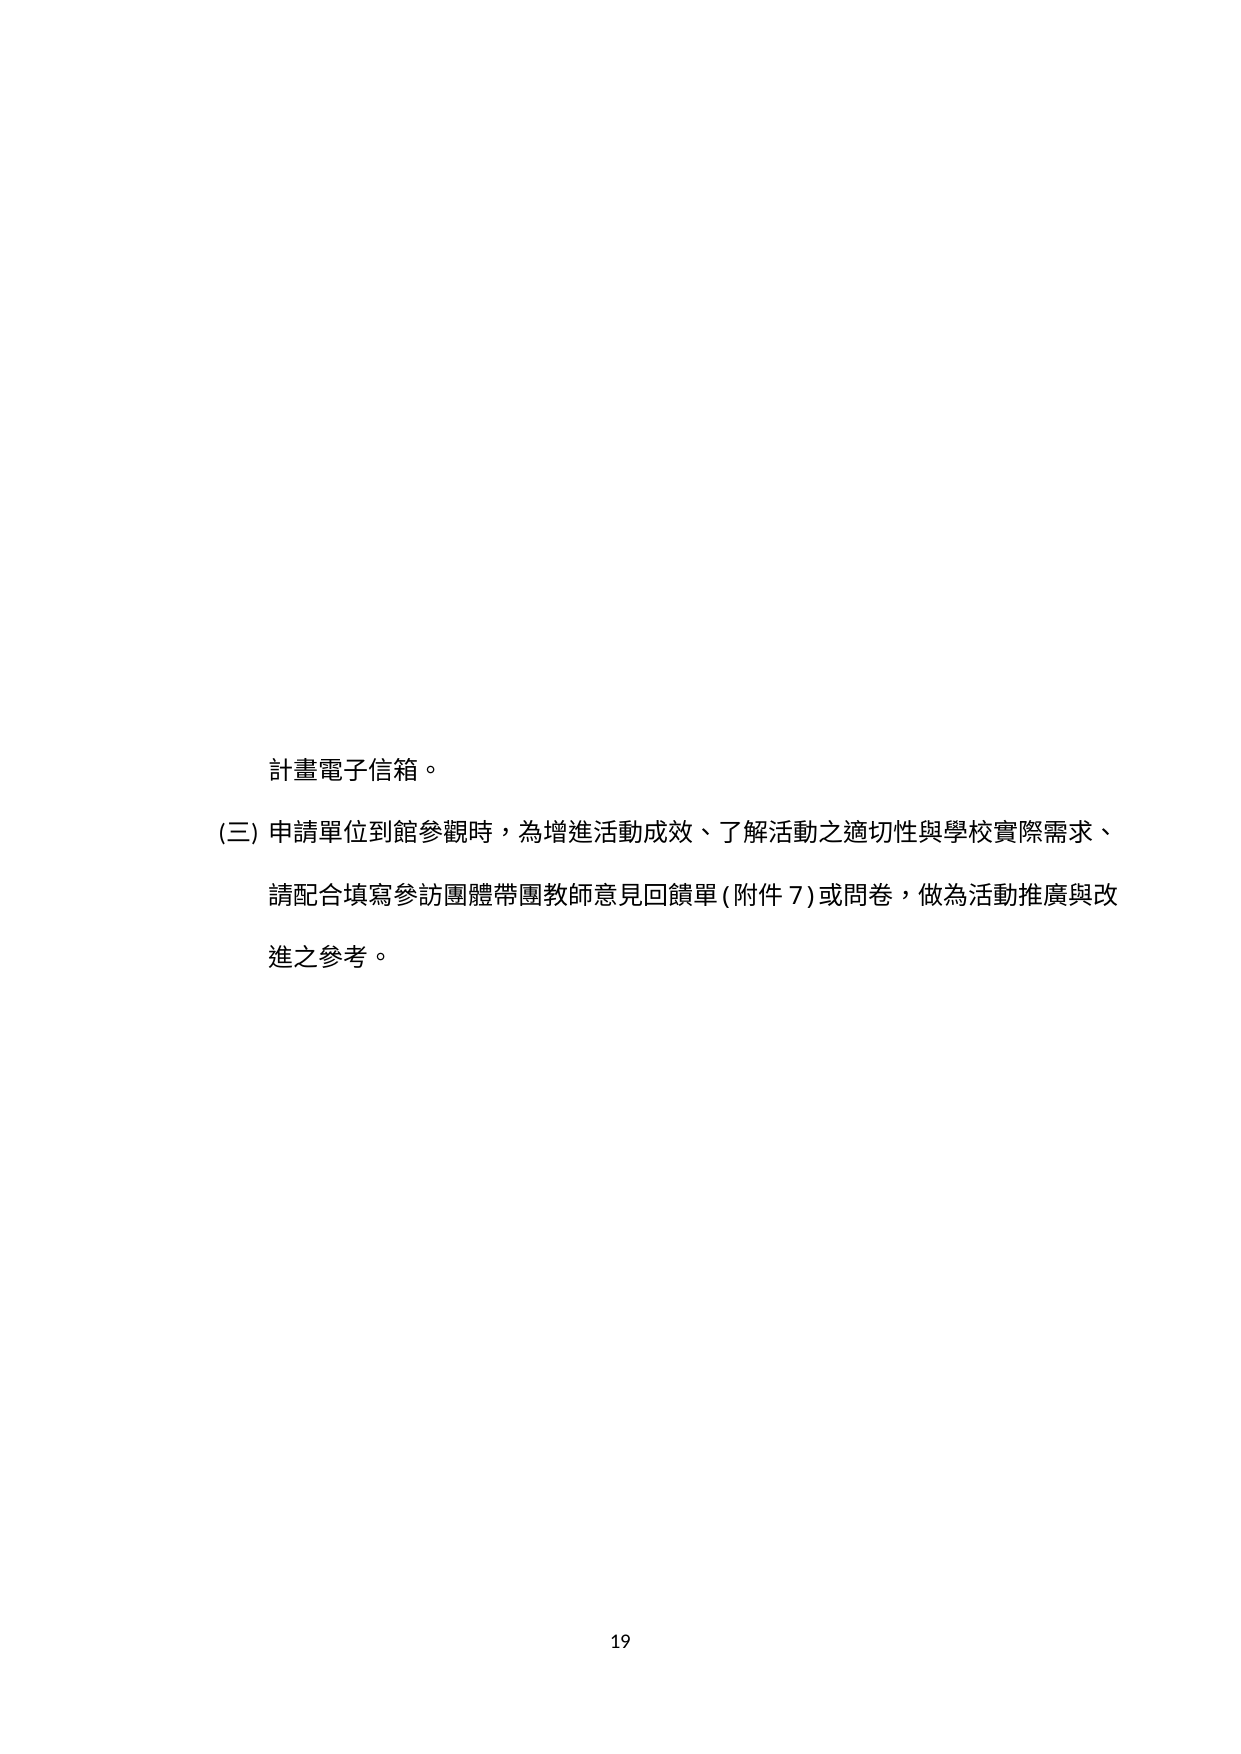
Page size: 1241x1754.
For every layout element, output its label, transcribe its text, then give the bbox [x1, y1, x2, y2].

list 計畫電子信箱。 [218, 727, 1122, 789]
list 申請單位到館參觀時，為增進活動成效、了解活動之適切性與學校實際需求、請配合填寫參訪團體帶團教師意見回饋單(附件7)或問卷，做為活動推廣與改進之參考。 [218, 789, 1122, 977]
